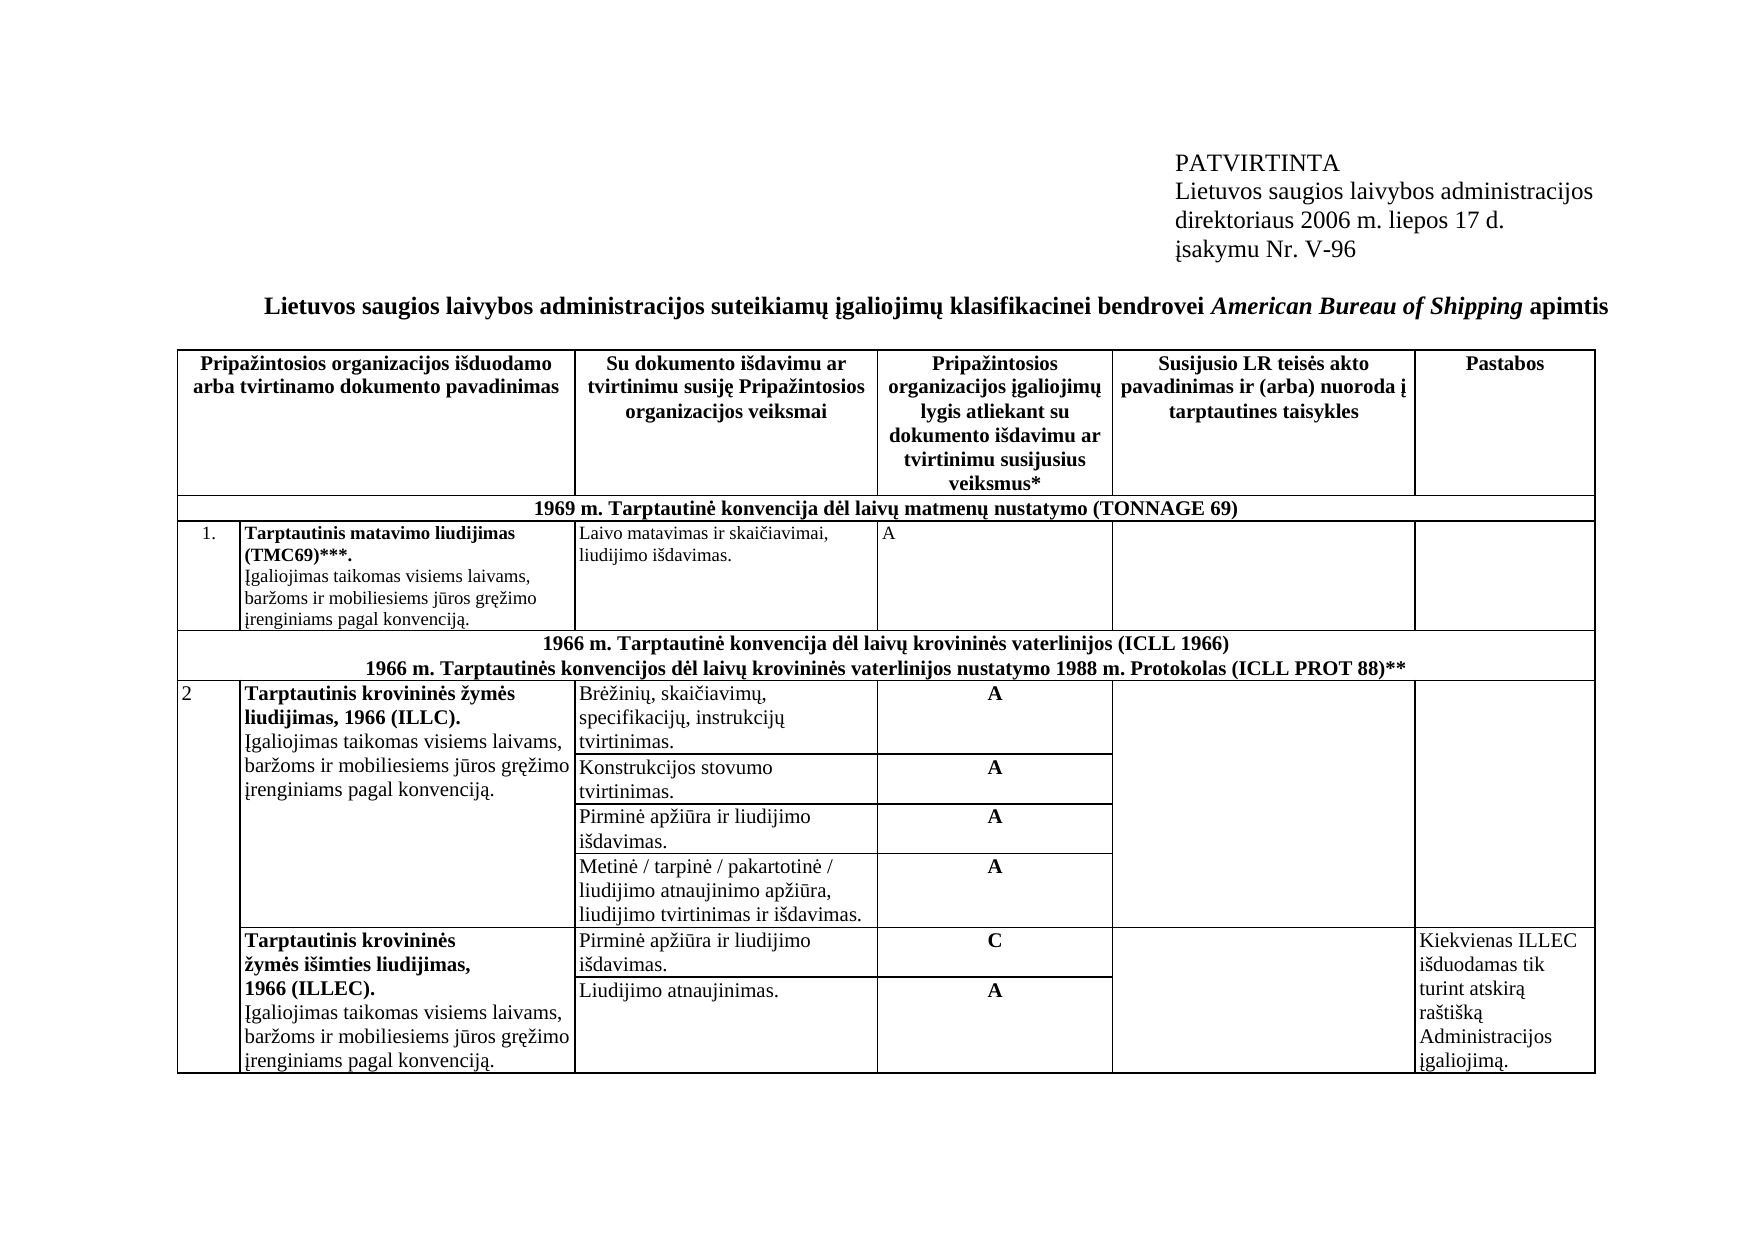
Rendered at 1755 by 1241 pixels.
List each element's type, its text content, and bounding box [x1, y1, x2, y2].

table_cell Tarptautinis krovininės žymės išimties liudijimas, 1966 (ILLEC). Įgaliojimas taikomas visiems laivams, baržoms ir mobiliesiems jūros gręžimo įrenginiams pagal konvenciją. [241, 928, 574, 1072]
table_header Su dokumento išdavimu ar tvirtinimu susiję Pripažintosios organizacijos veiksmai [576, 351, 877, 495]
table_cell Tarptautinis matavimo liudijimas (TMC69)***. Įgaliojimas taikomas visiems laivams, baržoms ir mobiliesiems jūros gręžimo įrenginiams pagal konvenciją. [241, 522, 574, 630]
table_header Pripažintosios organizacijos įgaliojimų lygis atliekant su dokumento išdavimu ar tvirtinimu susijusius veiksmus* [878, 351, 1112, 495]
table_cell Konstrukcijos stovumo tvirtinimas. [576, 755, 877, 803]
table_cell Tarptautinis krovininės žymės liudijimas, 1966 (ILLC). Įgaliojimas taikomas visiems laivams, baržoms ir mobiliesiems jūros gręžimo įrenginiams pagal konvenciją. [241, 681, 574, 926]
table_cell A [878, 681, 1112, 753]
text įsakymu Nr. V-96 [177, 234, 1695, 263]
text Lietuvos saugios laivybos administracijos [177, 176, 1695, 205]
table_cell 1. [178, 522, 239, 630]
table_cell A [878, 854, 1112, 926]
table_cell A [878, 978, 1112, 1072]
table_cell [1416, 681, 1594, 926]
table_cell C [878, 928, 1112, 976]
table_header Pastabos [1416, 351, 1594, 495]
text direktoriaus 2006 m. liepos 17 d. [177, 205, 1695, 234]
table_cell A [878, 522, 1112, 630]
table_cell Brėžinių, skaičiavimų, specifikacijų, instrukcijų tvirtinimas. [576, 681, 877, 753]
table_cell A [878, 805, 1112, 853]
table_cell [1113, 522, 1414, 630]
table_cell Pirminė apžiūra ir liudijimo išdavimas. [576, 805, 877, 853]
table_cell Liudijimo atnaujinimas. [576, 978, 877, 1072]
table_header Susijusio LR teisės akto pavadinimas ir (arba) nuoroda į tarptautines taisykles [1113, 351, 1414, 495]
table_header Pripažintosios organizacijos išduodamo arba tvirtinamo dokumento pavadinimas [178, 351, 574, 495]
table_cell [1113, 681, 1414, 926]
table_cell Metinė / tarpinė / pakartotinė / liudijimo atnaujinimo apžiūra, liudijimo tvirtinimas ir išdavimas. [576, 854, 877, 926]
text Lietuvos saugios laivybos administracijos suteikiamų įgaliojimų klasifikacinei bendrovei American Bureau of Shipping apimtis [177, 291, 1695, 320]
table_cell Kiekvienas ILLEC išduodamas tik turint atskirą raštišką Administracijos įgaliojimą. [1416, 928, 1594, 1072]
table_cell Pirminė apžiūra ir liudijimo išdavimas. [576, 928, 877, 976]
table_cell [1416, 522, 1594, 630]
table_cell Laivo matavimas ir skaičiavimai, liudijimo išdavimas. [576, 522, 877, 630]
table_cell 2 [178, 681, 239, 1072]
table_cell 1969 m. Tarptautinė konvencija dėl laivų matmenų nustatymo (TONNAGE 69) [178, 496, 1594, 520]
table_cell [1113, 928, 1414, 1072]
table_cell A [878, 755, 1112, 803]
text PATVIRTINTA [177, 148, 1695, 176]
table_cell 1966 m. Tarptautinė konvencija dėl laivų krovininės vaterlinijos (ICLL 1966) 1966 m. Tarptautinės konvencijos dėl laivų krovininės vaterlinijos nustatymo 1988 m. Protokolas (ICLL PROT 88)** [178, 631, 1594, 679]
